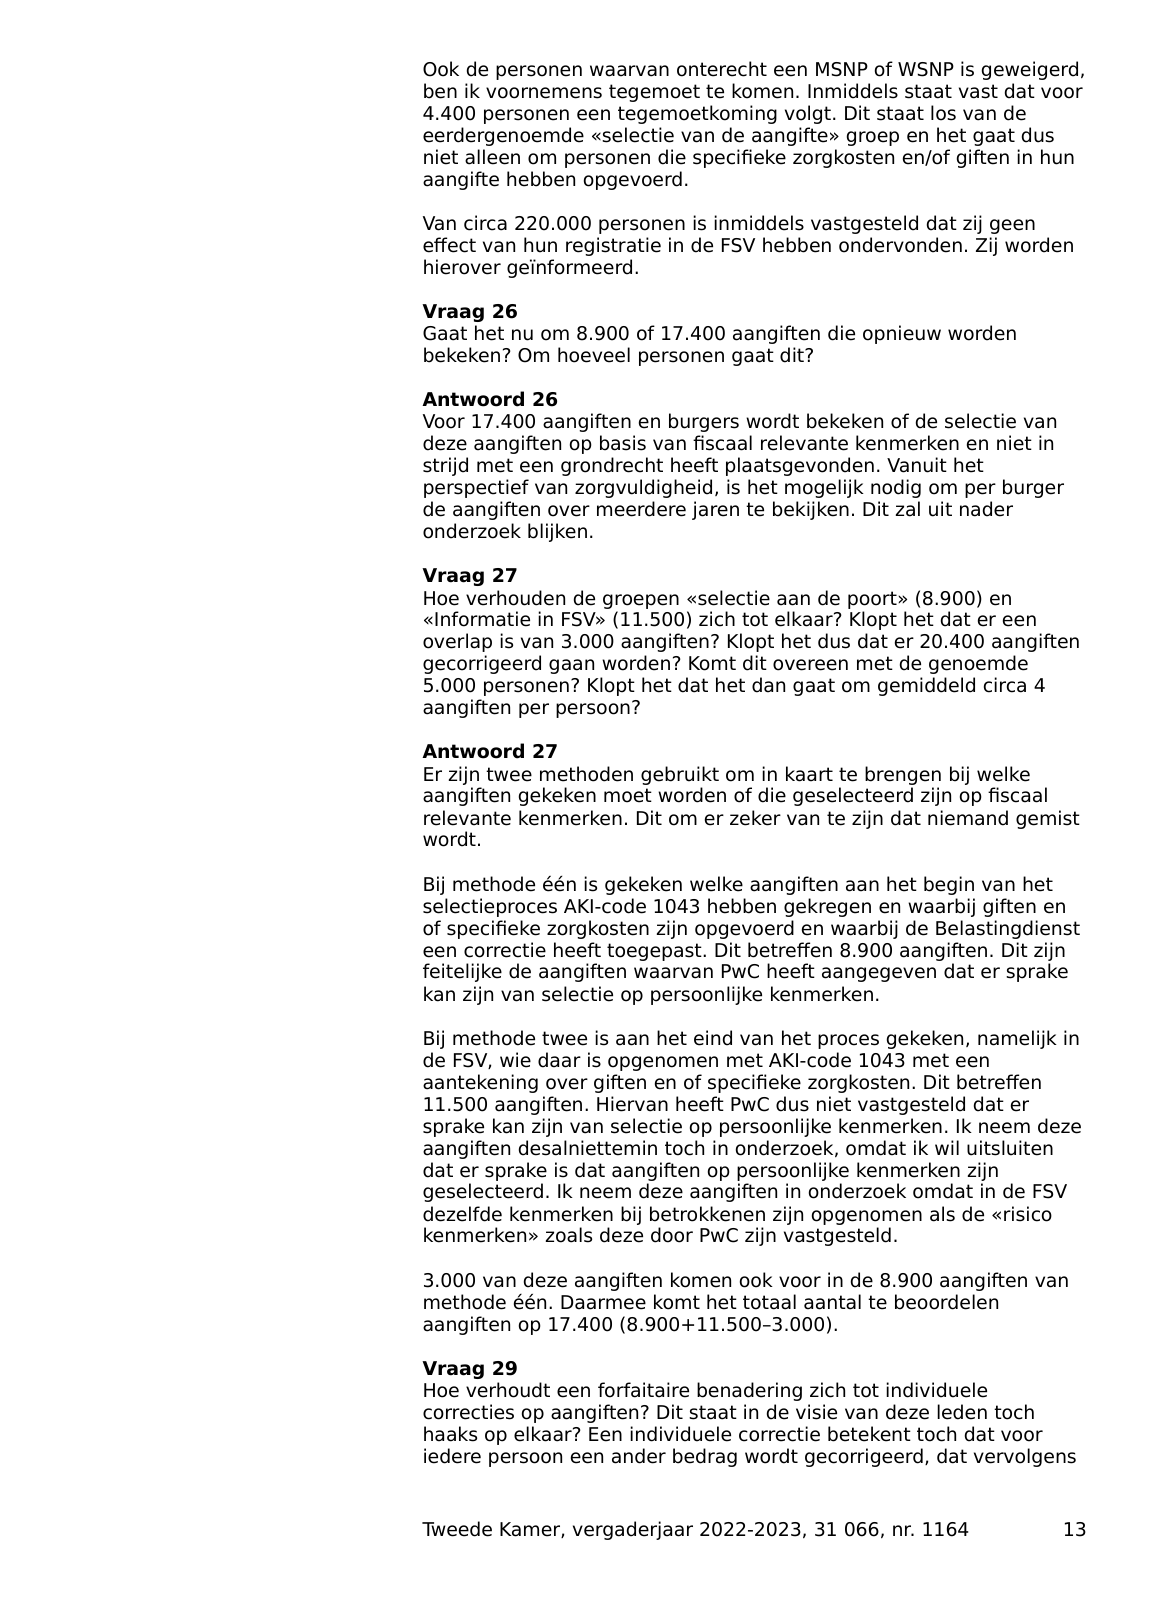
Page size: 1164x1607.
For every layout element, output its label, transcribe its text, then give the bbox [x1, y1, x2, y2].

text Ook de personen waarvan onterecht een MSNP of WSNP is geweigerd, ben ik voornemens tegemoet te komen. Inmiddels staat vast dat voor 4.400 personen een tegemoetkoming volgt. Dit staat los van de eerdergenoemde «selectie van de aangifte» groep en het gaat dus niet alleen om personen die specifieke zorgkosten en/of giften in hun aangifte hebben opgevoerd. [422, 59, 1087, 191]
text Antwoord 26 [422, 389, 1087, 411]
text Bij methode twee is aan het eind van het proces gekeken, namelijk in de FSV, wie daar is opgenomen met AKI-code 1043 met een aantekening over giften en of specifieke zorgkosten. Dit betreffen 11.500 aangiften. Hiervan heeft PwC dus niet vastgesteld dat er sprake kan zijn van selectie op persoonlijke kenmerken. Ik neem deze aangiften desalniettemin toch in onderzoek, omdat ik wil uitsluiten dat er sprake is dat aangiften op persoonlijke kenmerken zijn geselecteerd. Ik neem deze aangiften in onderzoek omdat in de FSV dezelfde kenmerken bij betrokkenen zijn opgenomen als de «risico kenmerken» zoals deze door PwC zijn vastgesteld. [422, 1028, 1087, 1247]
text Antwoord 27 [422, 741, 1087, 763]
text Van circa 220.000 personen is inmiddels vastgesteld dat zij geen effect van hun registratie in de FSV hebben ondervonden. Zij worden hierover geïnformeerd. [422, 213, 1087, 279]
text Vraag 29 [422, 1358, 1087, 1380]
text Voor 17.400 aangiften en burgers wordt bekeken of de selectie van deze aangiften op basis van fiscaal relevante kenmerken en niet in strijd met een grondrecht heeft plaatsgevonden. Vanuit het perspectief van zorgvuldigheid, is het mogelijk nodig om per burger de aangiften over meerdere jaren te bekijken. Dit zal uit nader onderzoek blijken. [422, 411, 1087, 543]
text Er zijn twee methoden gebruikt om in kaart te brengen bij welke aangiften gekeken moet worden of die geselecteerd zijn op fiscaal relevante kenmerken. Dit om er zeker van te zijn dat niemand gemist wordt. [422, 763, 1087, 851]
text 3.000 van deze aangiften komen ook voor in de 8.900 aangiften van methode één. Daarmee komt het totaal aantal te beoordelen aangiften op 17.400 (8.900+11.500–3.000). [422, 1269, 1087, 1336]
text Hoe verhoudt een forfaitaire benadering zich tot individuele correcties op aangiften? Dit staat in de visie van deze leden toch haaks op elkaar? Een individuele correctie betekent toch dat voor iedere persoon een ander bedrag wordt gecorrigeerd, dat vervolgens [422, 1380, 1087, 1468]
text Vraag 26 [422, 301, 1087, 323]
text Vraag 27 [422, 565, 1087, 587]
text Hoe verhouden de groepen «selectie aan de poort» (8.900) en «Informatie in FSV» (11.500) zich tot elkaar? Klopt het dat er een overlap is van 3.000 aangiften? Klopt het dus dat er 20.400 aangiften gecorrigeerd gaan worden? Komt dit overeen met de genoemde 5.000 personen? Klopt het dat het dan gaat om gemiddeld circa 4 aangiften per persoon? [422, 587, 1087, 719]
text Gaat het nu om 8.900 of 17.400 aangiften die opnieuw worden bekeken? Om hoeveel personen gaat dit? [422, 323, 1087, 367]
text Bij methode één is gekeken welke aangiften aan het begin van het selectieproces AKI-code 1043 hebben gekregen en waarbij giften en of specifieke zorgkosten zijn opgevoerd en waarbij de Belastingdienst een correctie heeft toegepast. Dit betreffen 8.900 aangiften. Dit zijn feitelijke de aangiften waarvan PwC heeft aangegeven dat er sprake kan zijn van selectie op persoonlijke kenmerken. [422, 873, 1087, 1005]
